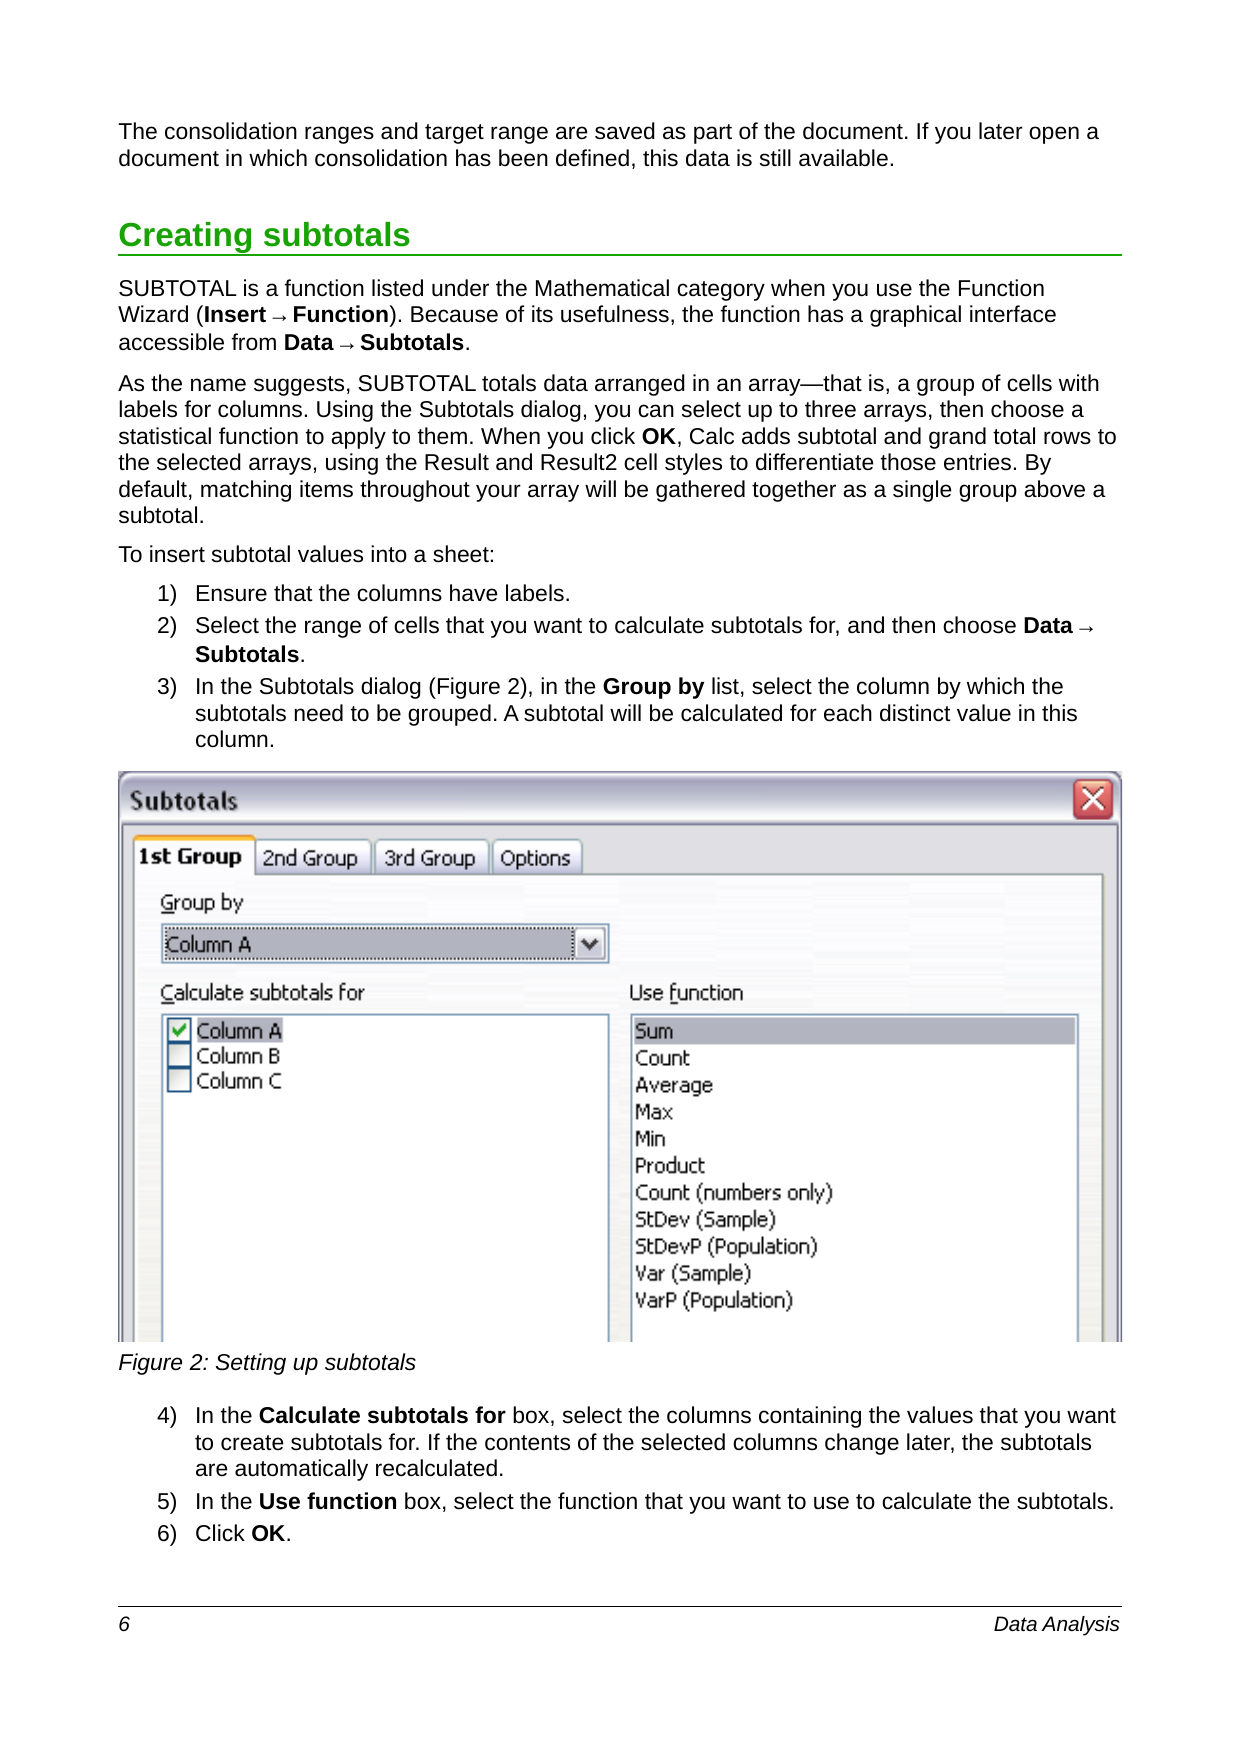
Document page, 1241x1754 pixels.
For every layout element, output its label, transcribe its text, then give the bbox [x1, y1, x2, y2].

subtitle Creating subtotals [118, 215, 1122, 254]
list Ensure that the columns have labels. [177, 579, 1122, 606]
text To insert subtotal values into a sheet: [118, 541, 1122, 567]
text Figure 2: Setting up subtotals [118, 1348, 1122, 1375]
text SUBTOTAL is a function listed under the Mathematical category when you use the Function Wizard (Insert → Function). Because of its usefulness, the function has a graphical interface accessible from Data → Subtotals. [118, 274, 1122, 358]
text The consolidation ranges and target range are saved as part of the document. If you later open a document in which consolidation has been defined, this data is still available. [118, 118, 1122, 171]
list Click OK. [177, 1520, 1122, 1547]
list In the Subtotals dialog (Figure 2), in the Group by list, select the column by which the subtotals need to be grouped. A subtotal will be calculated for each distinct value in this column. [177, 673, 1122, 752]
list In the Use function box, select the function that you want to use to calculate the subtotals. [177, 1488, 1122, 1514]
list Select the range of cells that you want to calculate subtotals for, and then choose Data → Subtotals. [177, 612, 1122, 667]
text As the name suggests, SUBTOTAL totals data arranged in an array—that is, a group of cells with labels for columns. Using the Subtotals dialog, you can select up to three arrays, then choose a statistical function to apply to them. When you click OK, Calc adds subtotal and grand total rows to the selected arrays, using the Result and Result2 cell styles to differentiate those entries. By default, matching items throughout your array will be gathered together as a single group above a subtotal. [118, 370, 1122, 528]
picture [118, 771, 1123, 1342]
list In the Calculate subtotals for box, select the columns containing the values that you want to create subtotals for. If the contents of the selected columns change later, the subtotals are automatically recalculated. [177, 1402, 1122, 1482]
